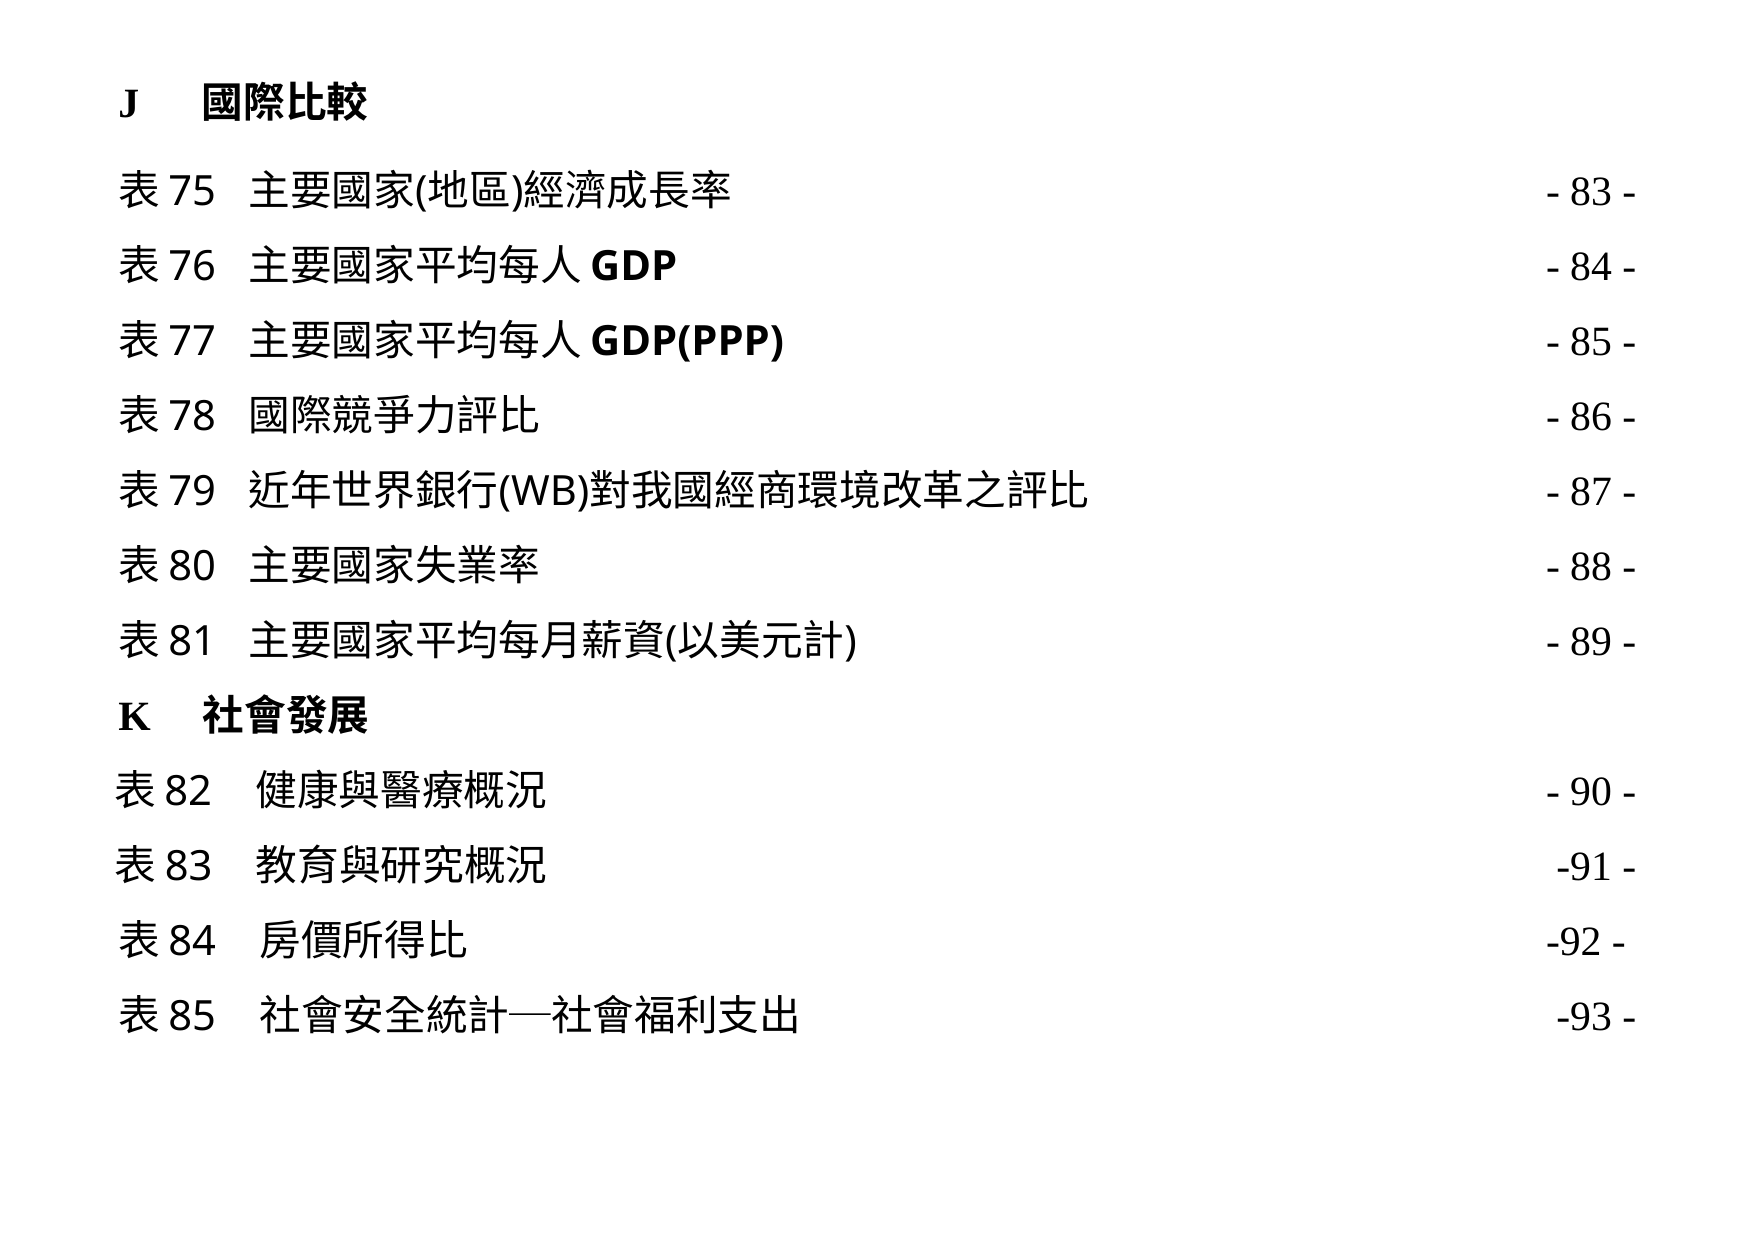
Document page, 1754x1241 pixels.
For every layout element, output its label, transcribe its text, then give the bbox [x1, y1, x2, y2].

text 表82 健康與醫療概況 - 90 - [103, 749, 1636, 824]
text 表83 教育與研究概況 -91 - [104, 824, 1636, 899]
text 表75 主要國家(地區)經濟成長率 - 83 - [118, 149, 1636, 224]
text 表76 主要國家平均每人GDP - 84 - [118, 224, 1636, 299]
text 表81 主要國家平均每月薪資(以美元計) - 89 - [118, 599, 1636, 674]
text K 社會發展 [118, 674, 1636, 749]
text 表79 近年世界銀行(WB)對我國經商環境改革之評比 - 87 - [118, 449, 1636, 524]
text 表80 主要國家失業率 - 88 - [118, 524, 1636, 599]
text 表85 社會安全統計─社會福利支出 -93 - [118, 974, 1636, 1049]
text J 國際比較 [118, 62, 1636, 137]
text 表78 國際競爭力評比 - 86 - [118, 374, 1636, 449]
text 表84 房價所得比 -92 - [118, 899, 1636, 974]
text 表77 主要國家平均每人GDP(PPP) - 85 - [118, 299, 1636, 374]
